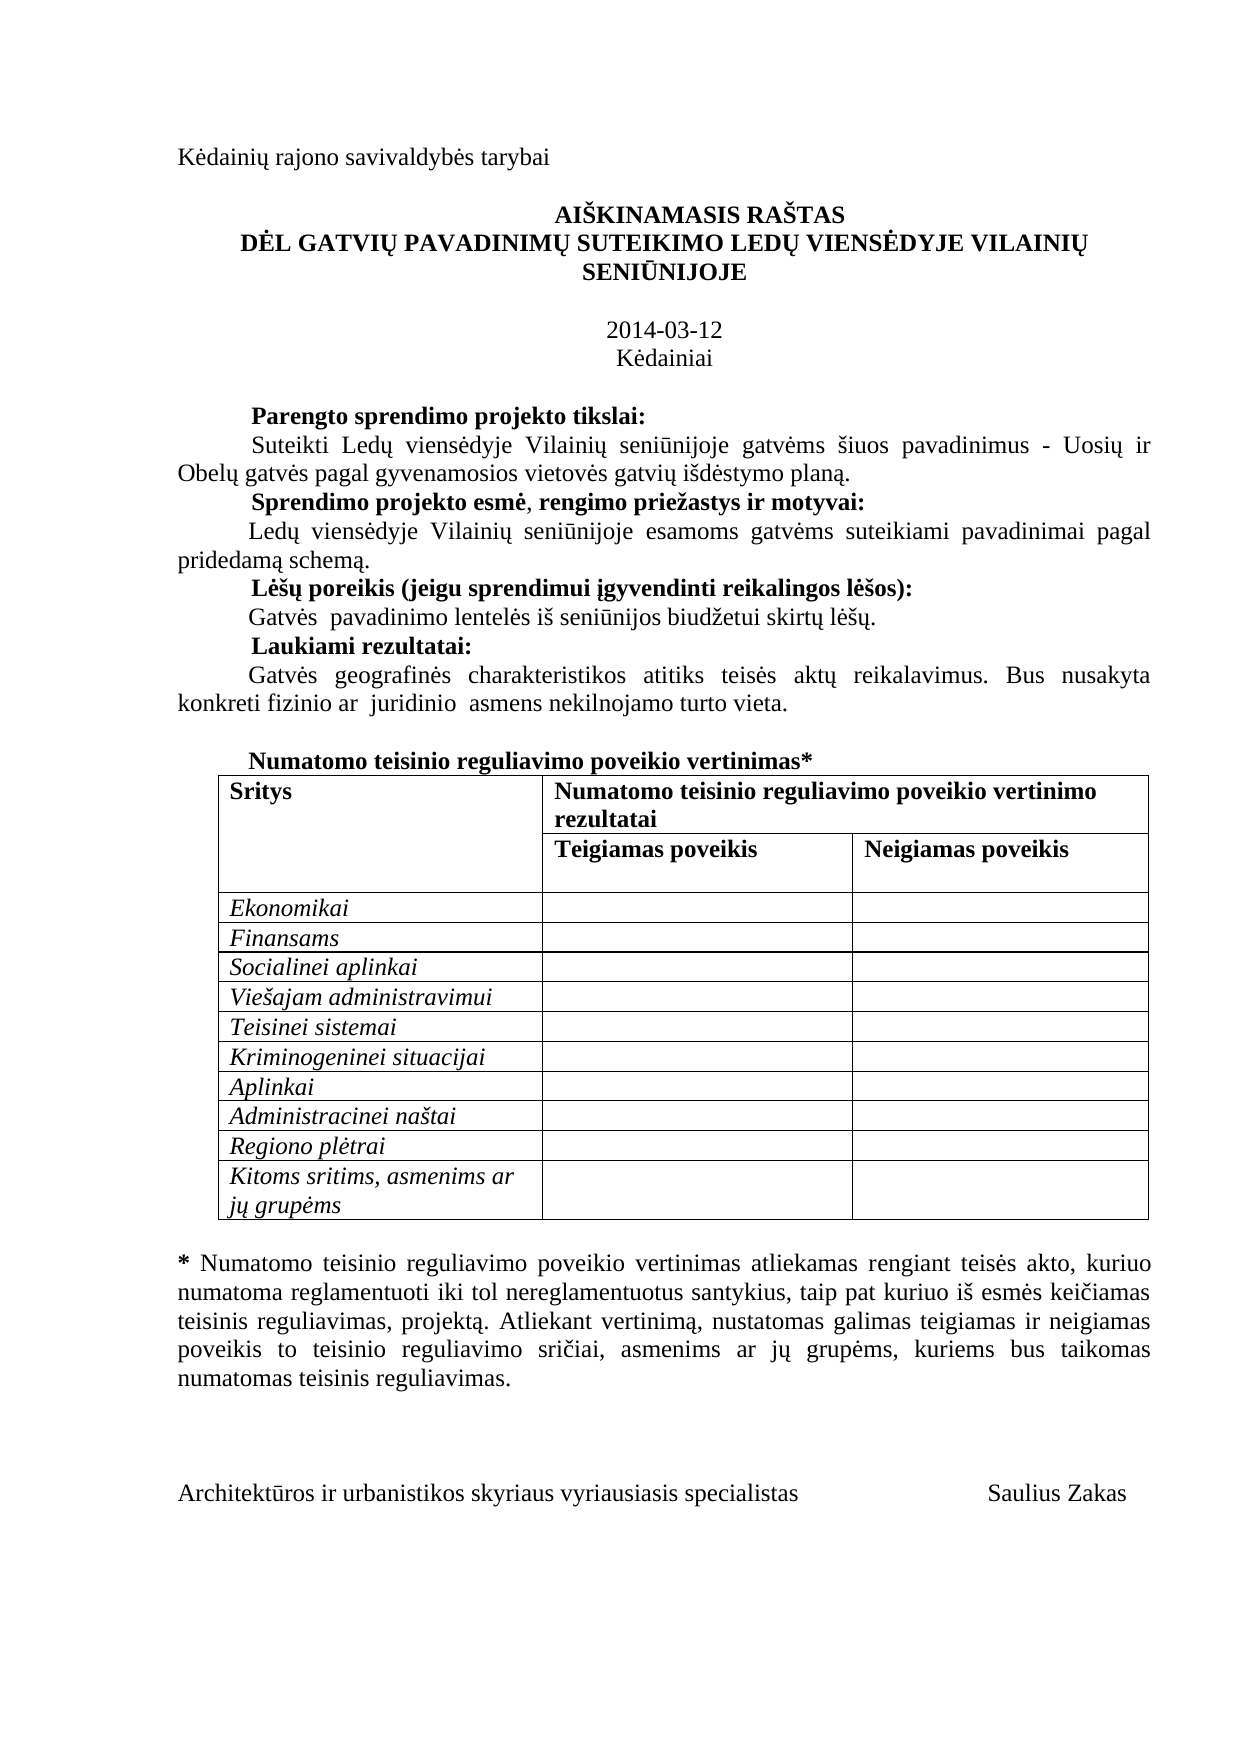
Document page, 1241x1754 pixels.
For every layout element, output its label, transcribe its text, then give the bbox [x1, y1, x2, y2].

table_cell Administracinei naštai [219, 1101, 542, 1130]
table_cell [853, 893, 1148, 922]
text Ledų viensėdyje Vilainių seniūnijoje esamoms gatvėms suteikiami pavadinimai pagal pridedamą schemą. [177, 516, 1152, 573]
table_cell [853, 1161, 1148, 1218]
text Numatomo teisinio reguliavimo poveikio vertinimas* [177, 746, 1152, 775]
text 2014-03-12 [177, 315, 1152, 343]
table_cell Teisinei sistemai [219, 1012, 542, 1041]
table_cell Teigiamas poveikis [543, 834, 852, 892]
table_cell Finansams [219, 923, 542, 951]
table_cell Aplinkai [219, 1072, 542, 1100]
text AIŠKINAMASIS RAŠTAS [177, 200, 1152, 228]
table_cell [853, 1131, 1148, 1160]
table_cell [543, 923, 852, 951]
table_cell [853, 953, 1148, 981]
text DĖL GATVIŲ PAVADINIMŲ SUTEIKIMO LEDŲ VIENSĖDYJE VILAINIŲ SENIŪNIJOJE [177, 228, 1152, 286]
text Suteikti Ledų viensėdyje Vilainių seniūnijoje gatvėms šiuos pavadinimus - Uosių ir Obelų gatvės pagal gyvenamosios vietovės gatvių išdėstymo planą. [177, 430, 1152, 487]
text Kėdainiai [177, 343, 1152, 372]
table_cell [543, 1012, 852, 1041]
table_cell Kriminogeninei situacijai [219, 1042, 542, 1071]
table_cell Neigiamas poveikis [853, 834, 1148, 892]
table_cell [543, 893, 852, 922]
table_cell [853, 923, 1148, 951]
text Gatvės pavadinimo lentelės iš seniūnijos biudžetui skirtų lėšų. [177, 602, 1152, 631]
text Architektūros ir urbanistikos skyriaus vyriausiasis specialistas Saulius Zakas [177, 1478, 1152, 1536]
table_cell [543, 1042, 852, 1071]
table_cell Ekonomikai [219, 893, 542, 922]
text Laukiami rezultatai: [177, 631, 1152, 660]
table_header Numatomo teisinio reguliavimo poveikio vertinimo rezultatai [543, 776, 1148, 833]
text Lėšų poreikis (jeigu sprendimui įgyvendinti reikalingos lėšos): [177, 573, 1152, 602]
text Kėdainių rajono savivaldybės tarybai [177, 142, 1152, 171]
table_cell [853, 1042, 1148, 1071]
table_cell [853, 1101, 1148, 1130]
table_cell [853, 982, 1148, 1011]
table_cell Kitoms sritims, asmenims ar jų grupėms [219, 1161, 542, 1218]
text Sprendimo projekto esmė, rengimo priežastys ir motyvai: [177, 487, 1152, 516]
table_cell Socialinei aplinkai [219, 953, 542, 981]
table_cell [543, 1101, 852, 1130]
table_cell Regiono plėtrai [219, 1131, 542, 1160]
table_cell [543, 982, 852, 1011]
table_cell [853, 1072, 1148, 1100]
table_header Sritys [219, 776, 542, 892]
table_cell Viešajam administravimui [219, 982, 542, 1011]
text * Numatomo teisinio reguliavimo poveikio vertinimas atliekamas rengiant teisės akto, kuriuo numatoma reglamentuoti iki tol nereglamentuotus santykius, taip pat kuriuo iš esmės keičiamas teisinis reguliavimas, projektą. Atliekant vertinimą, nustatomas galimas teigiamas ir neigiamas poveikis to teisinio reguliavimo sričiai, asmenims ar jų grupėms, kuriems bus taikomas numatomas teisinis reguliavimas. [177, 1248, 1152, 1392]
table_cell [543, 1131, 852, 1160]
table_cell [543, 953, 852, 981]
table_cell [853, 1012, 1148, 1041]
table_cell [543, 1072, 852, 1100]
text Gatvės geografinės charakteristikos atitiks teisės aktų reikalavimus. Bus nusakyta konkreti fizinio ar juridinio asmens nekilnojamo turto vieta. [177, 660, 1152, 717]
text Parengto sprendimo projekto tikslai: [177, 401, 1152, 430]
table_cell [543, 1161, 852, 1218]
